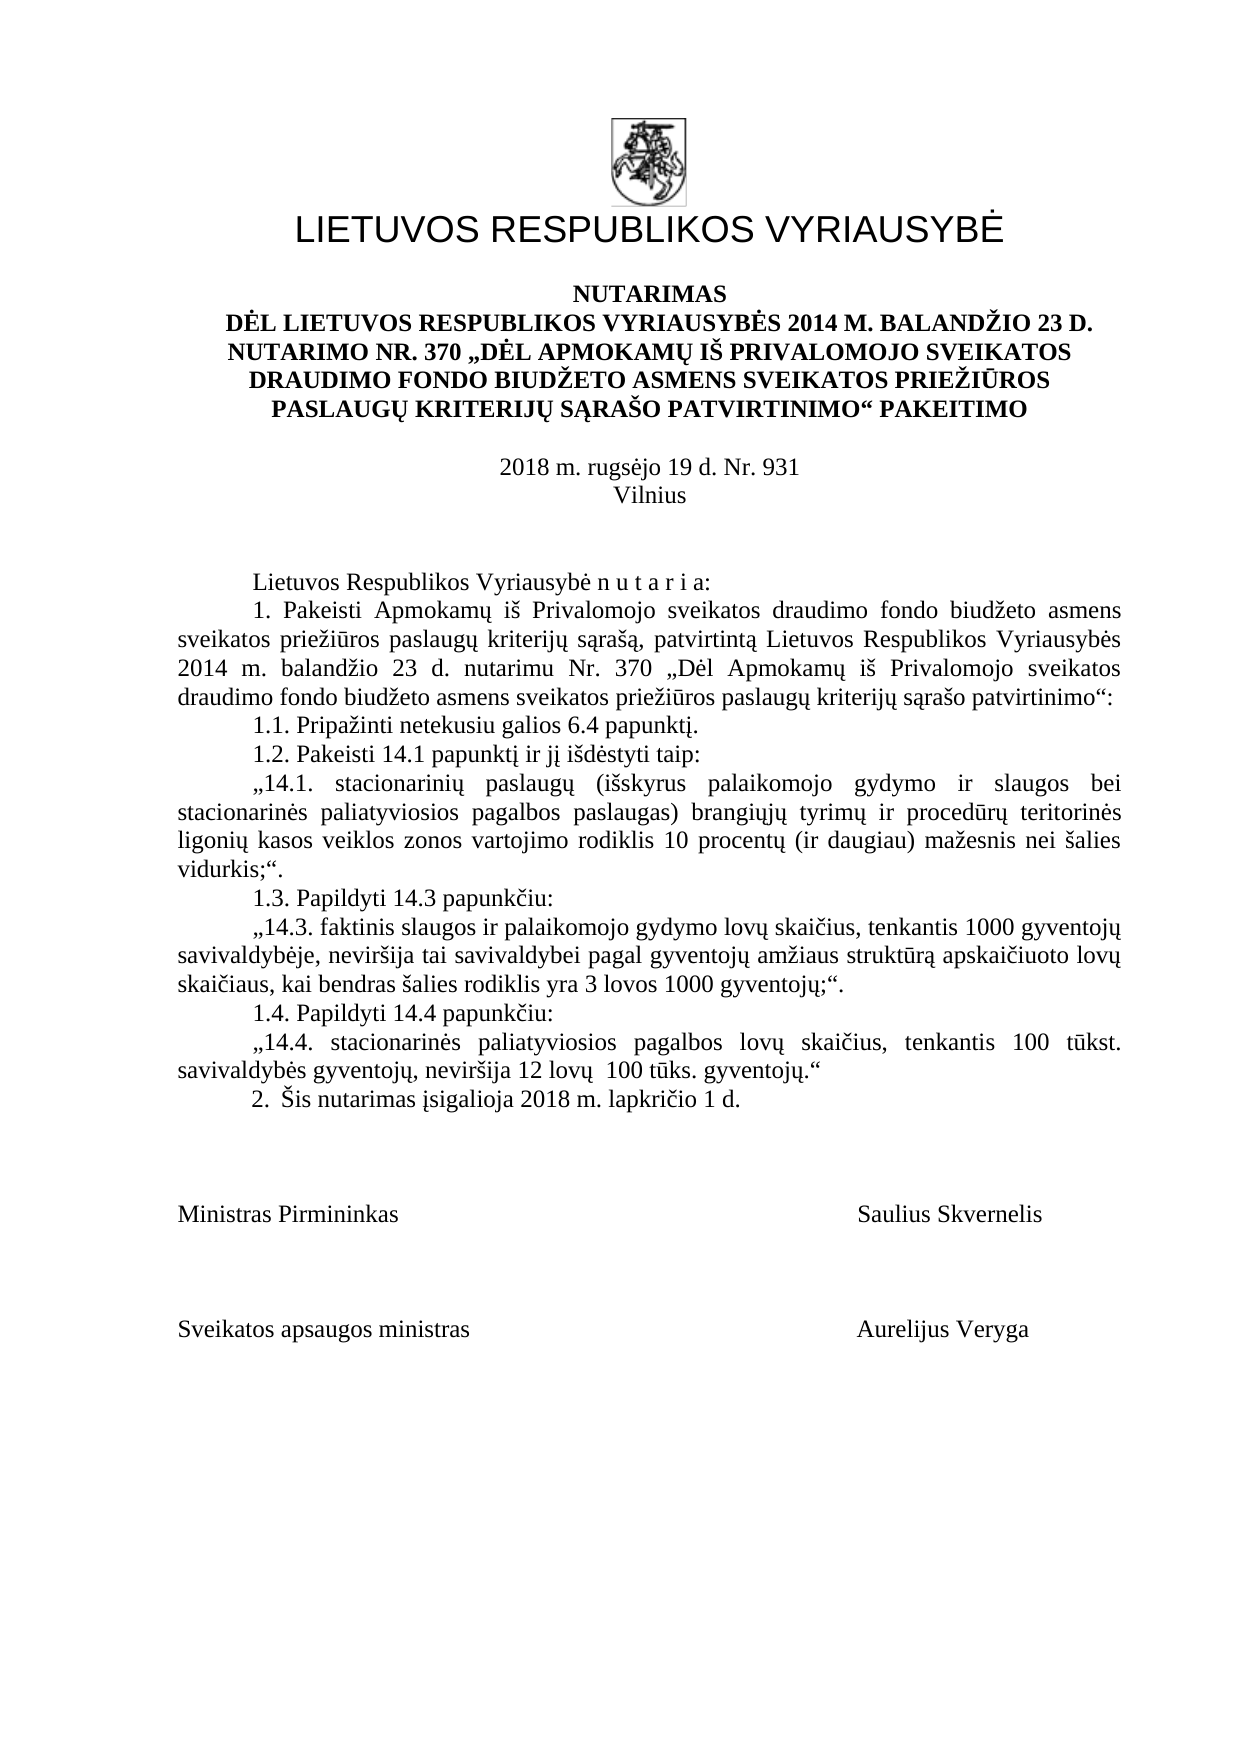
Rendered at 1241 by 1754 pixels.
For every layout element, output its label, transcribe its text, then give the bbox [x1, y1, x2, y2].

text Sveikatos apsaugos ministras Aurelijus Veryga [177, 1314, 1122, 1343]
text Vilnius [177, 480, 1122, 509]
text Lietuvos Respublikos Vyriausybė [177, 207, 1122, 250]
text DĖL LIETUVOS RESPUBLIKOS VYRIAUSYBĖS 2014 M. BALANDŽIO 23 D. NUTARIMO NR. 370 „DĖL APMOKAMŲ IŠ PRIVALOMOJO SVEIKATOS DRAUDIMO FONDO BIUDŽETO ASMENS SVEIKATOS PRIEŽIŪROS PASLAUGŲ KRITERIJŲ SĄRAŠO PATVIRTINIMO“ PAKEITIMO [177, 308, 1122, 423]
text 1.4. Papildyti 14.4 papunkčiu: [177, 998, 1122, 1027]
text 2018 m. rugsėjo 19 d. Nr. 931 [177, 452, 1122, 480]
text 1.1. Pripažinti netekusiu galios 6.4 papunktį. [177, 710, 1122, 739]
text „14.4. stacionarinės paliatyviosios pagalbos lovų skaičius, tenkantis 100 tūkst. savivaldybės gyventojų, neviršija 12 lovų 100 tūks. gyventojų.“ [177, 1027, 1122, 1084]
text 1.3. Papildyti 14.3 papunkčiu: [177, 883, 1122, 912]
text 1. Pakeisti Apmokamų iš Privalomojo sveikatos draudimo fondo biudžeto asmens sveikatos priežiūros paslaugų kriterijų sąrašą, patvirtintą Lietuvos Respublikos Vyriausybės 2014 m. balandžio 23 d. nutarimu Nr. 370 „Dėl Apmokamų iš Privalomojo sveikatos draudimo fondo biudžeto asmens sveikatos priežiūros paslaugų kriterijų sąrašo patvirtinimo“: [177, 595, 1122, 710]
text „14.3. faktinis slaugos ir palaikomojo gydymo lovų skaičius, tenkantis 1000 gyventojų savivaldybėje, neviršija tai savivaldybei pagal gyventojų amžiaus struktūrą apskaičiuoto lovų skaičiaus, kai bendras šalies rodiklis yra 3 lovos 1000 gyventojų;“. [177, 912, 1122, 998]
text „14.1. stacionarinių paslaugų (išskyrus palaikomojo gydymo ir slaugos bei stacionarinės paliatyviosios pagalbos paslaugas) brangiųjų tyrimų ir procedūrų teritorinės ligonių kasos veiklos zonos vartojimo rodiklis 10 procentų (ir daugiau) mažesnis nei šalies vidurkis;“. [177, 768, 1122, 883]
text Ministras Pirmininkas Saulius Skvernelis [177, 1199, 1122, 1228]
text Lietuvos Respublikos Vyriausybė n u t a r i a: [177, 567, 1122, 595]
text 2. Šis nutarimas įsigalioja 2018 m. lapkričio 1 d. [251, 1084, 1122, 1113]
text 1.2. Pakeisti 14.1 papunktį ir jį išdėstyti taip: [177, 739, 1122, 768]
text nutarimas [177, 279, 1122, 308]
